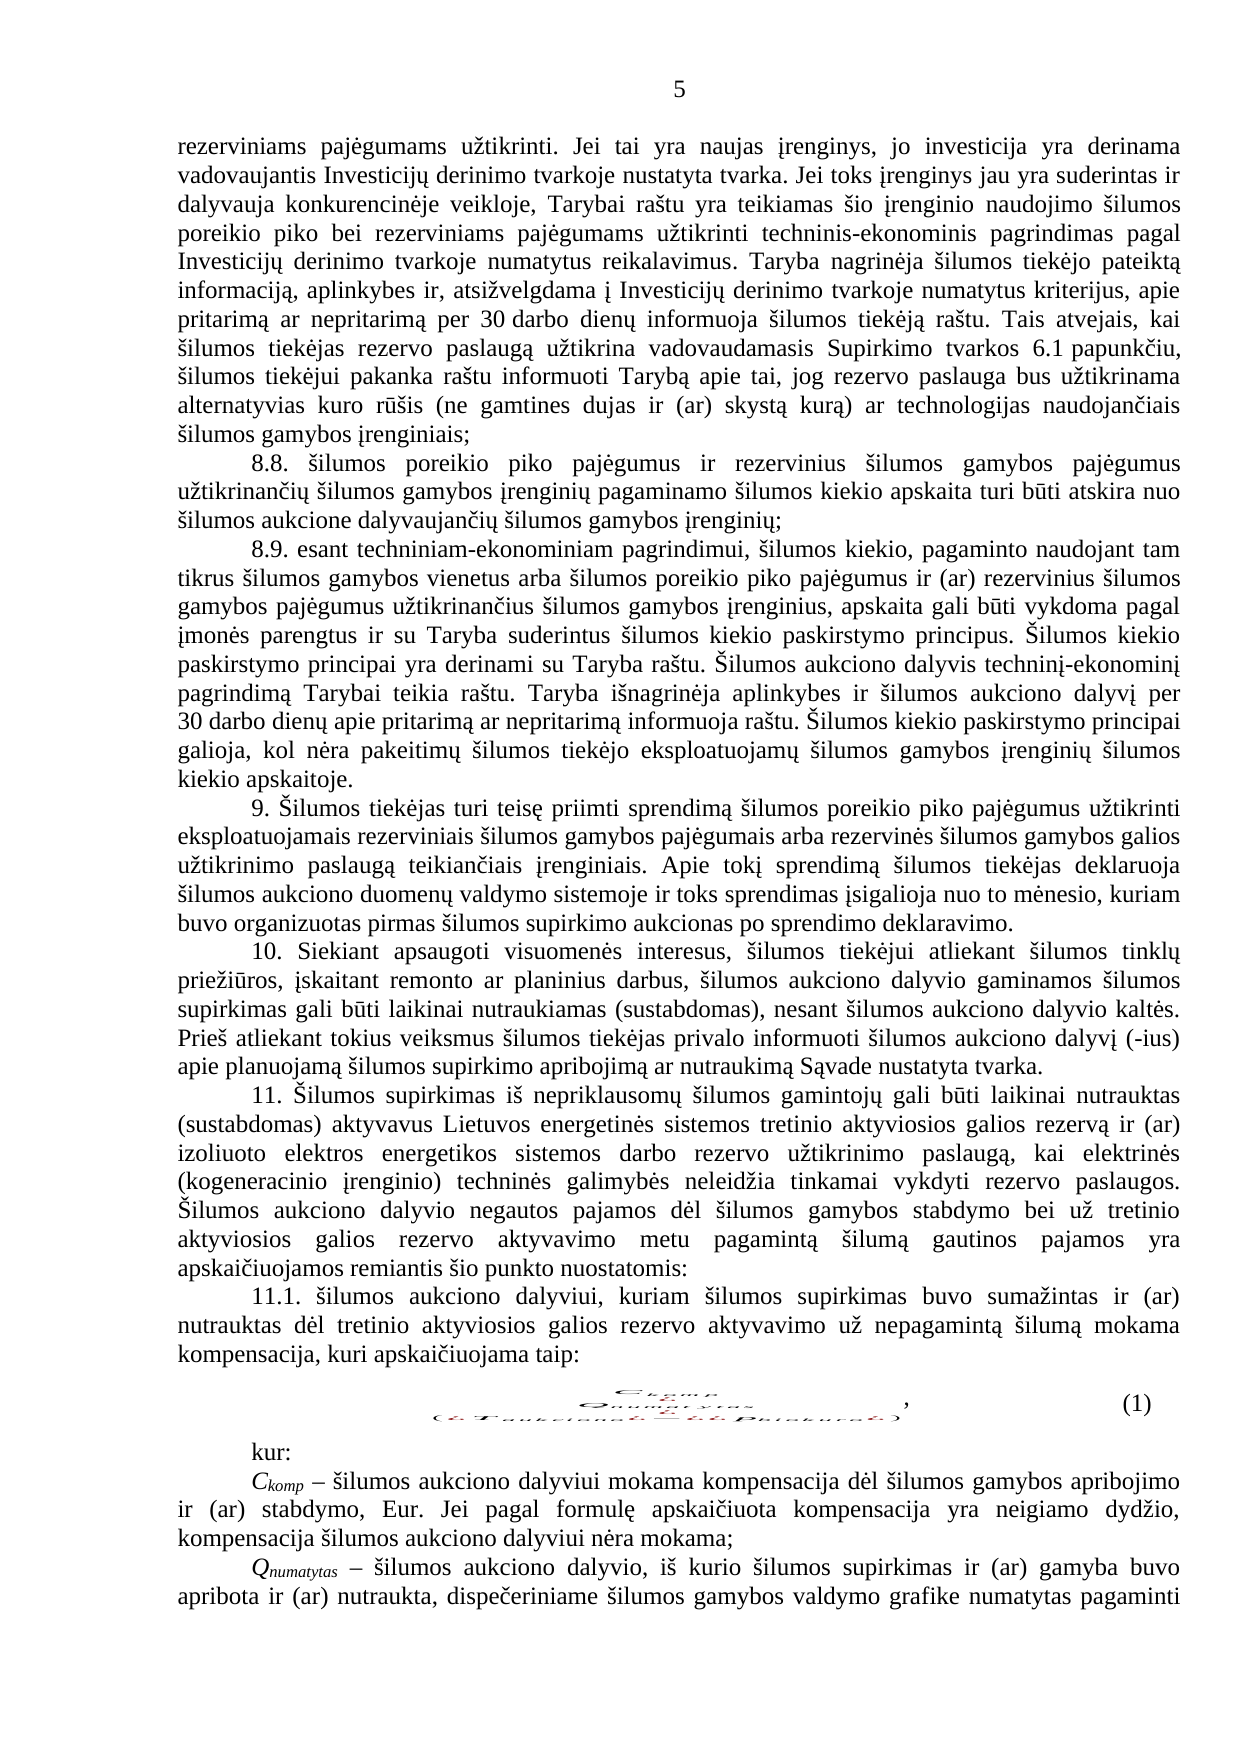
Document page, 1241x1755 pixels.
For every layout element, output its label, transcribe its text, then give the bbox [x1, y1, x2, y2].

table_header [177, 1368, 253, 1437]
table_header , [253, 1368, 1092, 1437]
text rezerviniams pajėgumams užtikrinti. Jei tai yra naujas įrenginys, jo investicija yra derinama vadovaujantis Investicijų derinimo tvarkoje nustatyta tvarka. Jei toks įrenginys jau yra suderintas ir dalyvauja konkurencinėje veikloje, Tarybai raštu yra teikiamas šio įrenginio naudojimo šilumos poreikio piko bei rezerviniams pajėgumams užtikrinti techninis-ekonominis pagrindimas pagal Investicijų derinimo tvarkoje numatytus reikalavimus. Taryba nagrinėja šilumos tiekėjo pateiktą informaciją, aplinkybes ir, atsižvelgdama į Investicijų derinimo tvarkoje numatytus kriterijus, apie pritarimą ar nepritarimą per 30 darbo dienų informuoja šilumos tiekėją raštu. Tais atvejais, kai šilumos tiekėjas rezervo paslaugą užtikrina vadovaudamasis Supirkimo tvarkos 6.1 papunkčiu, šilumos tiekėjui pakanka raštu informuoti Tarybą apie tai, jog rezervo paslauga bus užtikrinama alternatyvias kuro rūšis (ne gamtines dujas ir (ar) skystą kurą) ar technologijas naudojančiais šilumos gamybos įrenginiais; [177, 131, 1181, 448]
text Qnumatytas – šilumos aukciono dalyvio, iš kurio šilumos supirkimas ir (ar) gamyba buvo apribota ir (ar) nutraukta, dispečeriniame šilumos gamybos valdymo grafike numatytas pagaminti [177, 1552, 1181, 1609]
text 8.8. šilumos poreikio piko pajėgumus ir rezervinius šilumos gamybos pajėgumus užtikrinančių šilumos gamybos įrenginių pagaminamo šilumos kiekio apskaita turi būti atskira nuo šilumos aukcione dalyvaujančių šilumos gamybos įrenginių; [177, 448, 1181, 534]
table_header (1) [1092, 1368, 1181, 1437]
text 8.9. esant techniniam-ekonominiam pagrindimui, šilumos kiekio, pagaminto naudojant tam tikrus šilumos gamybos vienetus arba šilumos poreikio piko pajėgumus ir (ar) rezervinius šilumos gamybos pajėgumus užtikrinančius šilumos gamybos įrenginius, apskaita gali būti vykdoma pagal įmonės parengtus ir su Taryba suderintus šilumos kiekio paskirstymo principus. Šilumos kiekio paskirstymo principai yra derinami su Taryba raštu. Šilumos aukciono dalyvis techninį-ekonominį pagrindimą Tarybai teikia raštu. Taryba išnagrinėja aplinkybes ir šilumos aukciono dalyvį per 30 darbo dienų apie pritarimą ar nepritarimą informuoja raštu. Šilumos kiekio paskirstymo principai galioja, kol nėra pakeitimų šilumos tiekėjo eksploatuojamų šilumos gamybos įrenginių šilumos kiekio apskaitoje. [177, 534, 1181, 793]
text 11.1. šilumos aukciono dalyviui, kuriam šilumos supirkimas buvo sumažintas ir (ar) nutrauktas dėl tretinio aktyviosios galios rezervo aktyvavimo už nepagamintą šilumą mokama kompensacija, kuri apskaičiuojama taip: [177, 1281, 1181, 1368]
text 10. Siekiant apsaugoti visuomenės interesus, šilumos tiekėjui atliekant šilumos tinklų priežiūros, įskaitant remonto ar planinius darbus, šilumos aukciono dalyvio gaminamos šilumos supirkimas gali būti laikinai nutraukiamas (sustabdomas), nesant šilumos aukciono dalyvio kaltės. Prieš atliekant tokius veiksmus šilumos tiekėjas privalo informuoti šilumos aukciono dalyvį (-ius) apie planuojamą šilumos supirkimo apribojimą ar nutraukimą Sąvade nustatyta tvarka. [177, 936, 1181, 1080]
text 11. Šilumos supirkimas iš nepriklausomų šilumos gamintojų gali būti laikinai nutrauktas (sustabdomas) aktyvavus Lietuvos energetinės sistemos tretinio aktyviosios galios rezervą ir (ar) izoliuoto elektros energetikos sistemos darbo rezervo užtikrinimo paslaugą, kai elektrinės (kogeneracinio įrenginio) techninės galimybės neleidžia tinkamai vykdyti rezervo paslaugos. Šilumos aukciono dalyvio negautos pajamos dėl šilumos gamybos stabdymo bei už tretinio aktyviosios galios rezervo aktyvavimo metu pagamintą šilumą gautinos pajamos yra apskaičiuojamos remiantis šio punkto nuostatomis: [177, 1080, 1181, 1281]
text kur: [177, 1437, 1181, 1466]
text Ckomp – šilumos aukciono dalyviui mokama kompensacija dėl šilumos gamybos apribojimo ir (ar) stabdymo, Eur. Jei pagal formulę apskaičiuota kompensacija yra neigiamo dydžio, kompensacija šilumos aukciono dalyviui nėra mokama; [177, 1466, 1181, 1552]
text 9. Šilumos tiekėjas turi teisę priimti sprendimą šilumos poreikio piko pajėgumus užtikrinti eksploatuojamais rezerviniais šilumos gamybos pajėgumais arba rezervinės šilumos gamybos galios užtikrinimo paslaugą teikiančiais įrenginiais. Apie tokį sprendimą šilumos tiekėjas deklaruoja šilumos aukciono duomenų valdymo sistemoje ir toks sprendimas įsigalioja nuo to mėnesio, kuriam buvo organizuotas pirmas šilumos supirkimo aukcionas po sprendimo deklaravimo. [177, 793, 1181, 936]
